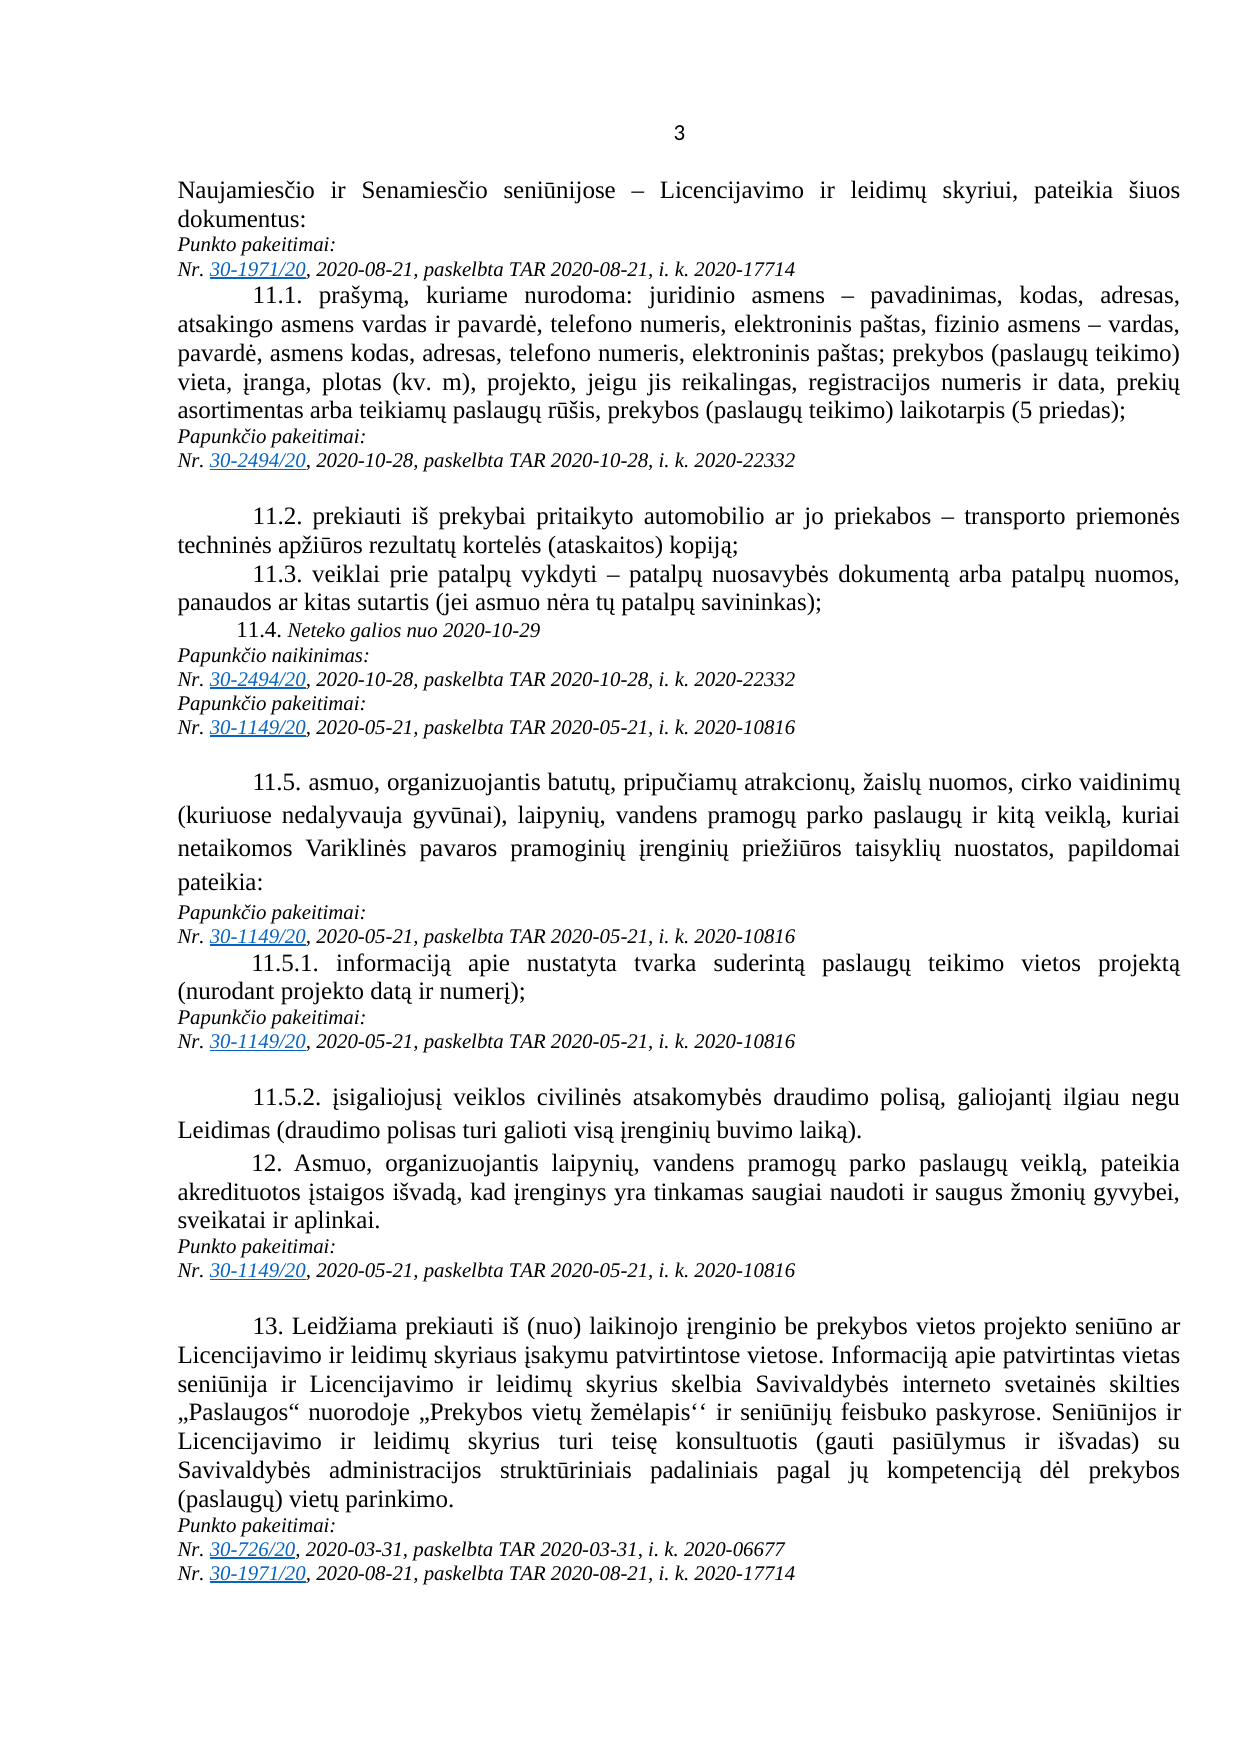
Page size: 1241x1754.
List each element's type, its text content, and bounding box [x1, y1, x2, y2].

text 13. Leidžiama prekiauti iš (nuo) laikinojo įrenginio be prekybos vietos projekto seniūno ar Licencijavimo ir leidimų skyriaus įsakymu patvirtintose vietose. Informaciją apie patvirtintas vietas seniūnija ir Licencijavimo ir leidimų skyrius skelbia Savivaldybės interneto svetainės skilties „Paslaugos“ nuorodoje „Prekybos vietų žemėlapis‘‘ ir seniūnijų feisbuko paskyrose. Seniūnijos ir Licencijavimo ir leidimų skyrius turi teisę konsultuotis (gauti pasiūlymus ir išvadas) su Savivaldybės administracijos struktūriniais padaliniais pagal jų kompetenciją dėl prekybos (paslaugų) vietų parinkimo. [177, 1311, 1181, 1512]
text 11.4. Neteko galios nuo 2020-10-29 [177, 616, 1181, 642]
text 11.5.2. įsigaliojusį veiklos civilinės atsakomybės draudimo polisą, galiojantį ilgiau negu Leidimas (draudimo polisas turi galioti visą įrenginių buvimo laiką). [177, 1082, 1181, 1144]
text Nr. 30-1149/20, 2020-05-21, paskelbta TAR 2020-05-21, i. k. 2020-10816 [177, 1029, 1181, 1053]
text Punkto pakeitimai: [177, 232, 1181, 256]
text 11.5. asmuo, organizuojantis batutų, pripučiamų atrakcionų, žaislų nuomos, cirko vaidinimų (kuriuose nedalyvauja gyvūnai), laipynių, vandens pramogų parko paslaugų ir kitą veiklą, kuriai netaikomos Variklinės pavaros pramoginių įrenginių priežiūros taisyklių nuostatos, papildomai pateikia: [177, 767, 1181, 895]
text Papunkčio pakeitimai: [177, 691, 1181, 715]
text 11.3. veiklai prie patalpų vykdyti – patalpų nuosavybės dokumentą arba patalpų nuomos, panaudos ar kitas sutartis (jei asmuo nėra tų patalpų savininkas); [177, 559, 1181, 616]
text Nr. 30-726/20, 2020-03-31, paskelbta TAR 2020-03-31, i. k. 2020-06677 [177, 1537, 1181, 1561]
text Punkto pakeitimai: [177, 1512, 1181, 1537]
text Papunkčio pakeitimai: [177, 424, 1181, 448]
text Papunkčio naikinimas: [177, 642, 1181, 667]
text 11.5.1. informaciją apie nustatyta tvarka suderintą paslaugų teikimo vietos projektą (nurodant projekto datą ir numerį); [177, 948, 1181, 1005]
text Nr. 30-1971/20, 2020-08-21, paskelbta TAR 2020-08-21, i. k. 2020-17714 [177, 1561, 1181, 1585]
text Nr. 30-1971/20, 2020-08-21, paskelbta TAR 2020-08-21, i. k. 2020-17714 [177, 256, 1181, 281]
text Naujamiesčio ir Senamiesčio seniūnijose – Licencijavimo ir leidimų skyriui, pateikia šiuos dokumentus: [177, 175, 1181, 232]
text 11.1. prašymą, kuriame nurodoma: juridinio asmens – pavadinimas, kodas, adresas, atsakingo asmens vardas ir pavardė, telefono numeris, elektroninis paštas, fizinio asmens – vardas, pavardė, asmens kodas, adresas, telefono numeris, elektroninis paštas; prekybos (paslaugų teikimo) vieta, įranga, plotas (kv. m), projekto, jeigu jis reikalingas, registracijos numeris ir data, prekių asortimentas arba teikiamų paslaugų rūšis, prekybos (paslaugų teikimo) laikotarpis (5 priedas); [177, 281, 1181, 424]
text Punkto pakeitimai: [177, 1234, 1181, 1258]
text Nr. 30-1149/20, 2020-05-21, paskelbta TAR 2020-05-21, i. k. 2020-10816 [177, 715, 1181, 739]
text 12. Asmuo, organizuojantis laipynių, vandens pramogų parko paslaugų veiklą, pateikia akredituotos įstaigos išvadą, kad įrenginys yra tinkamas saugiai naudoti ir saugus žmonių gyvybei, sveikatai ir aplinkai. [177, 1148, 1181, 1234]
text Nr. 30-2494/20, 2020-10-28, paskelbta TAR 2020-10-28, i. k. 2020-22332 [177, 667, 1181, 691]
text Nr. 30-1149/20, 2020-05-21, paskelbta TAR 2020-05-21, i. k. 2020-10816 [177, 1258, 1181, 1282]
text Nr. 30-2494/20, 2020-10-28, paskelbta TAR 2020-10-28, i. k. 2020-22332 [177, 448, 1181, 472]
text Nr. 30-1149/20, 2020-05-21, paskelbta TAR 2020-05-21, i. k. 2020-10816 [177, 924, 1181, 948]
text Papunkčio pakeitimai: [177, 1005, 1181, 1029]
text 11.2. prekiauti iš prekybai pritaikyto automobilio ar jo priekabos – transporto priemonės techninės apžiūros rezultatų kortelės (ataskaitos) kopiją; [177, 501, 1181, 559]
text Papunkčio pakeitimai: [177, 899, 1181, 924]
